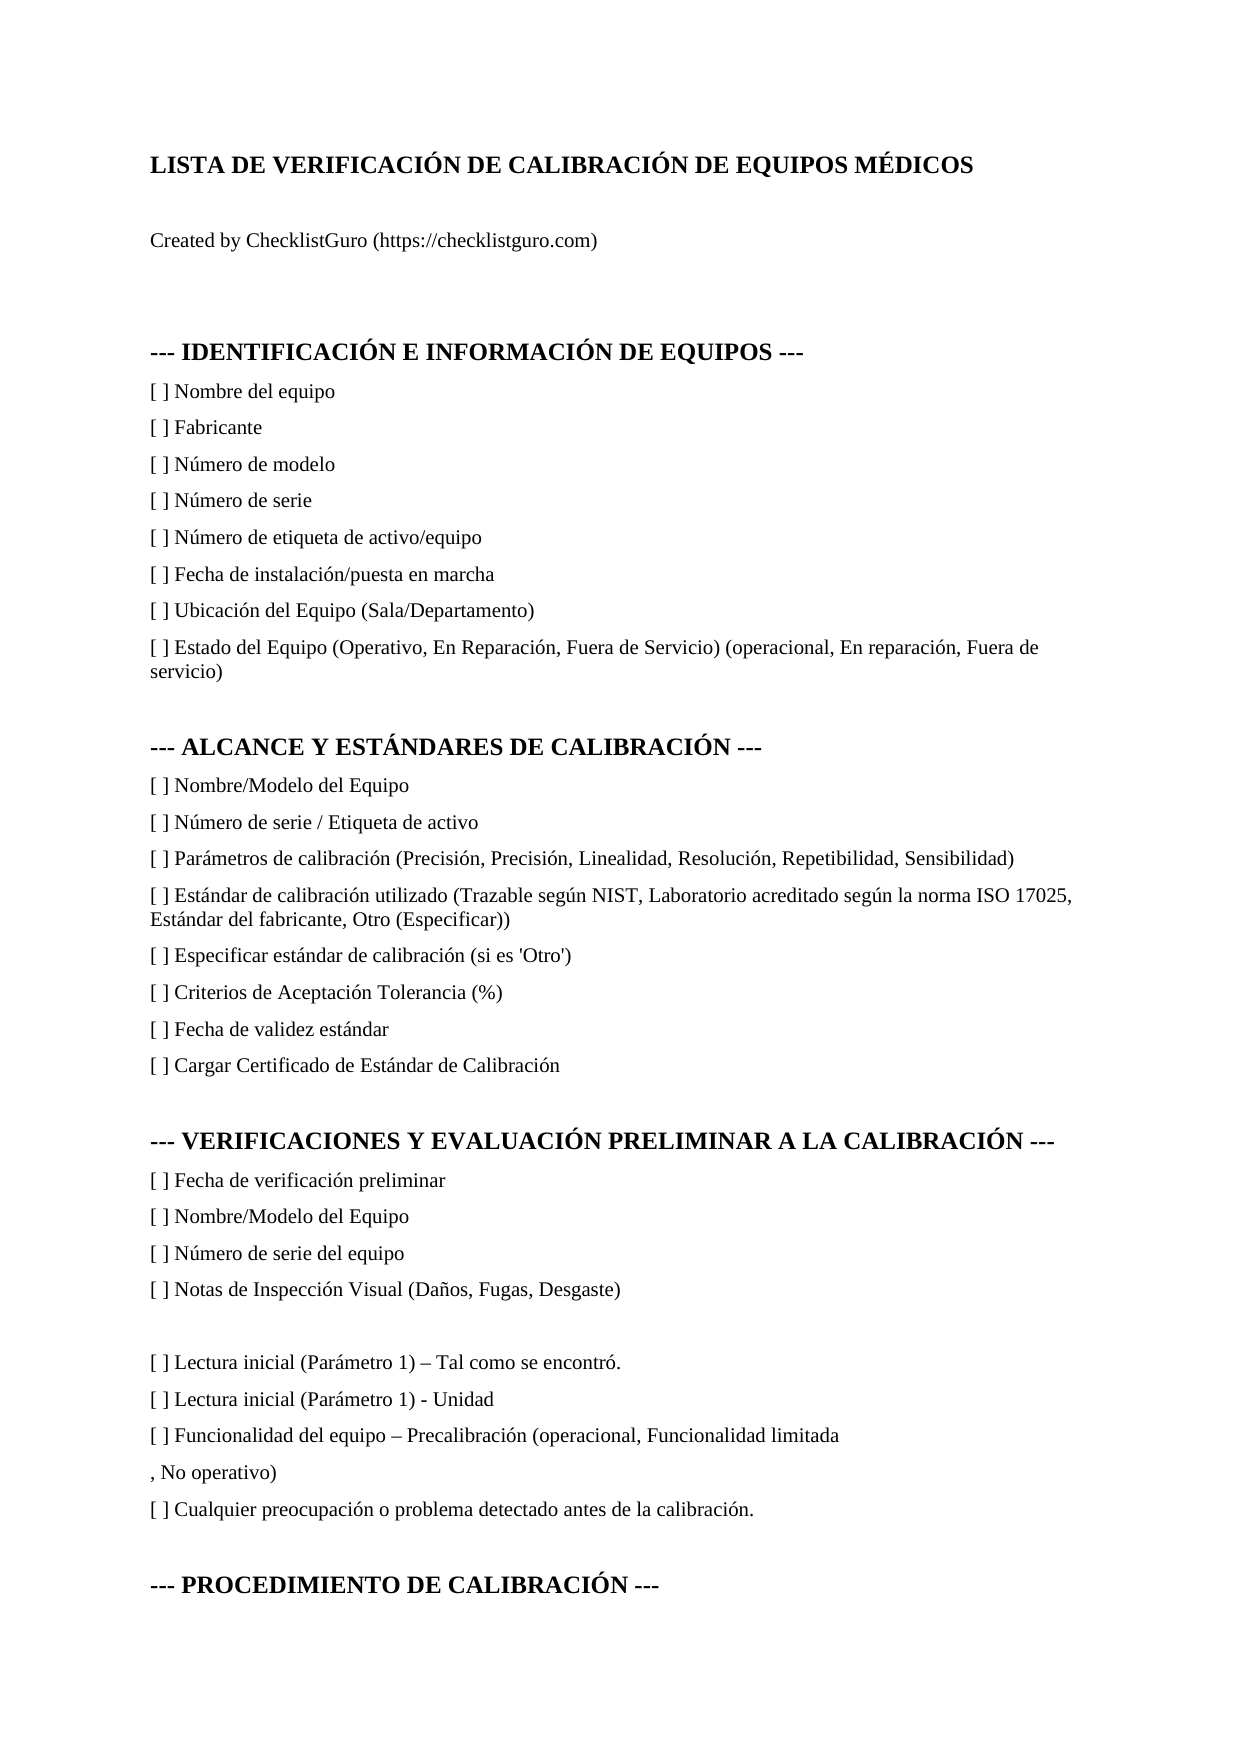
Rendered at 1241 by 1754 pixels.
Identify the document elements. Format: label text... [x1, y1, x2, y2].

text --- IDENTIFICACIÓN E INFORMACIÓN DE EQUIPOS --- [150, 337, 1090, 366]
text [ ] Lectura inicial (Parámetro 1) – Tal como se encontró. [150, 1350, 1090, 1374]
text [ ] Nombre del equipo [150, 379, 1090, 403]
text [ ] Ubicación del Equipo (Sala/Departamento) [150, 598, 1090, 622]
text [ ] Especificar estándar de calibración (si es 'Otro') [150, 943, 1090, 967]
text [ ] Número de etiqueta de activo/equipo [150, 525, 1090, 549]
text [ ] Notas de Inspección Visual (Daños, Fugas, Desgaste) [150, 1277, 1090, 1301]
text [ ] Nombre/Modelo del Equipo [150, 1204, 1090, 1228]
text [ ] Funcionalidad del equipo – Precalibración (operacional, Funcionalidad limitada [150, 1423, 1090, 1447]
text [ ] Criterios de Aceptación Tolerancia (%) [150, 980, 1090, 1004]
text [ ] Fecha de verificación preliminar [150, 1167, 1090, 1192]
text [ ] Número de serie / Etiqueta de activo [150, 810, 1090, 834]
text , No operativo) [150, 1460, 1090, 1484]
text LISTA DE VERIFICACIÓN DE CALIBRACIÓN DE EQUIPOS MÉDICOS [150, 150, 1090, 179]
text [ ] Número de serie del equipo [150, 1241, 1090, 1265]
text [ ] Parámetros de calibración (Precisión, Precisión, Linealidad, Resolución, Repetibilidad, Sensibilidad) [150, 846, 1090, 870]
text [ ] Estándar de calibración utilizado (Trazable según NIST, Laboratorio acreditado según la norma ISO 17025, Estándar del fabricante, Otro (Especificar)) [150, 883, 1090, 931]
text [ ] Lectura inicial (Parámetro 1) - Unidad [150, 1387, 1090, 1411]
text [ ] Fecha de instalación/puesta en marcha [150, 562, 1090, 586]
text [ ] Cualquier preocupación o problema detectado antes de la calibración. [150, 1497, 1090, 1521]
text --- VERIFICACIONES Y EVALUACIÓN PRELIMINAR A LA CALIBRACIÓN --- [150, 1126, 1090, 1155]
text Created by ChecklistGuro (https://checklistguro.com) [150, 228, 1090, 252]
text [ ] Número de serie [150, 488, 1090, 512]
text [ ] Número de modelo [150, 452, 1090, 476]
text [ ] Estado del Equipo (Operativo, En Reparación, Fuera de Servicio) (operacional, En reparación, Fuera de servicio) [150, 635, 1090, 683]
text [ ] Cargar Certificado de Estándar de Calibración [150, 1053, 1090, 1077]
text --- PROCEDIMIENTO DE CALIBRACIÓN --- [150, 1570, 1090, 1598]
text [ ] Fecha de validez estándar [150, 1017, 1090, 1041]
text --- ALCANCE Y ESTÁNDARES DE CALIBRACIÓN --- [150, 732, 1090, 761]
text [ ] Nombre/Modelo del Equipo [150, 773, 1090, 797]
text [ ] Fabricante [150, 415, 1090, 439]
